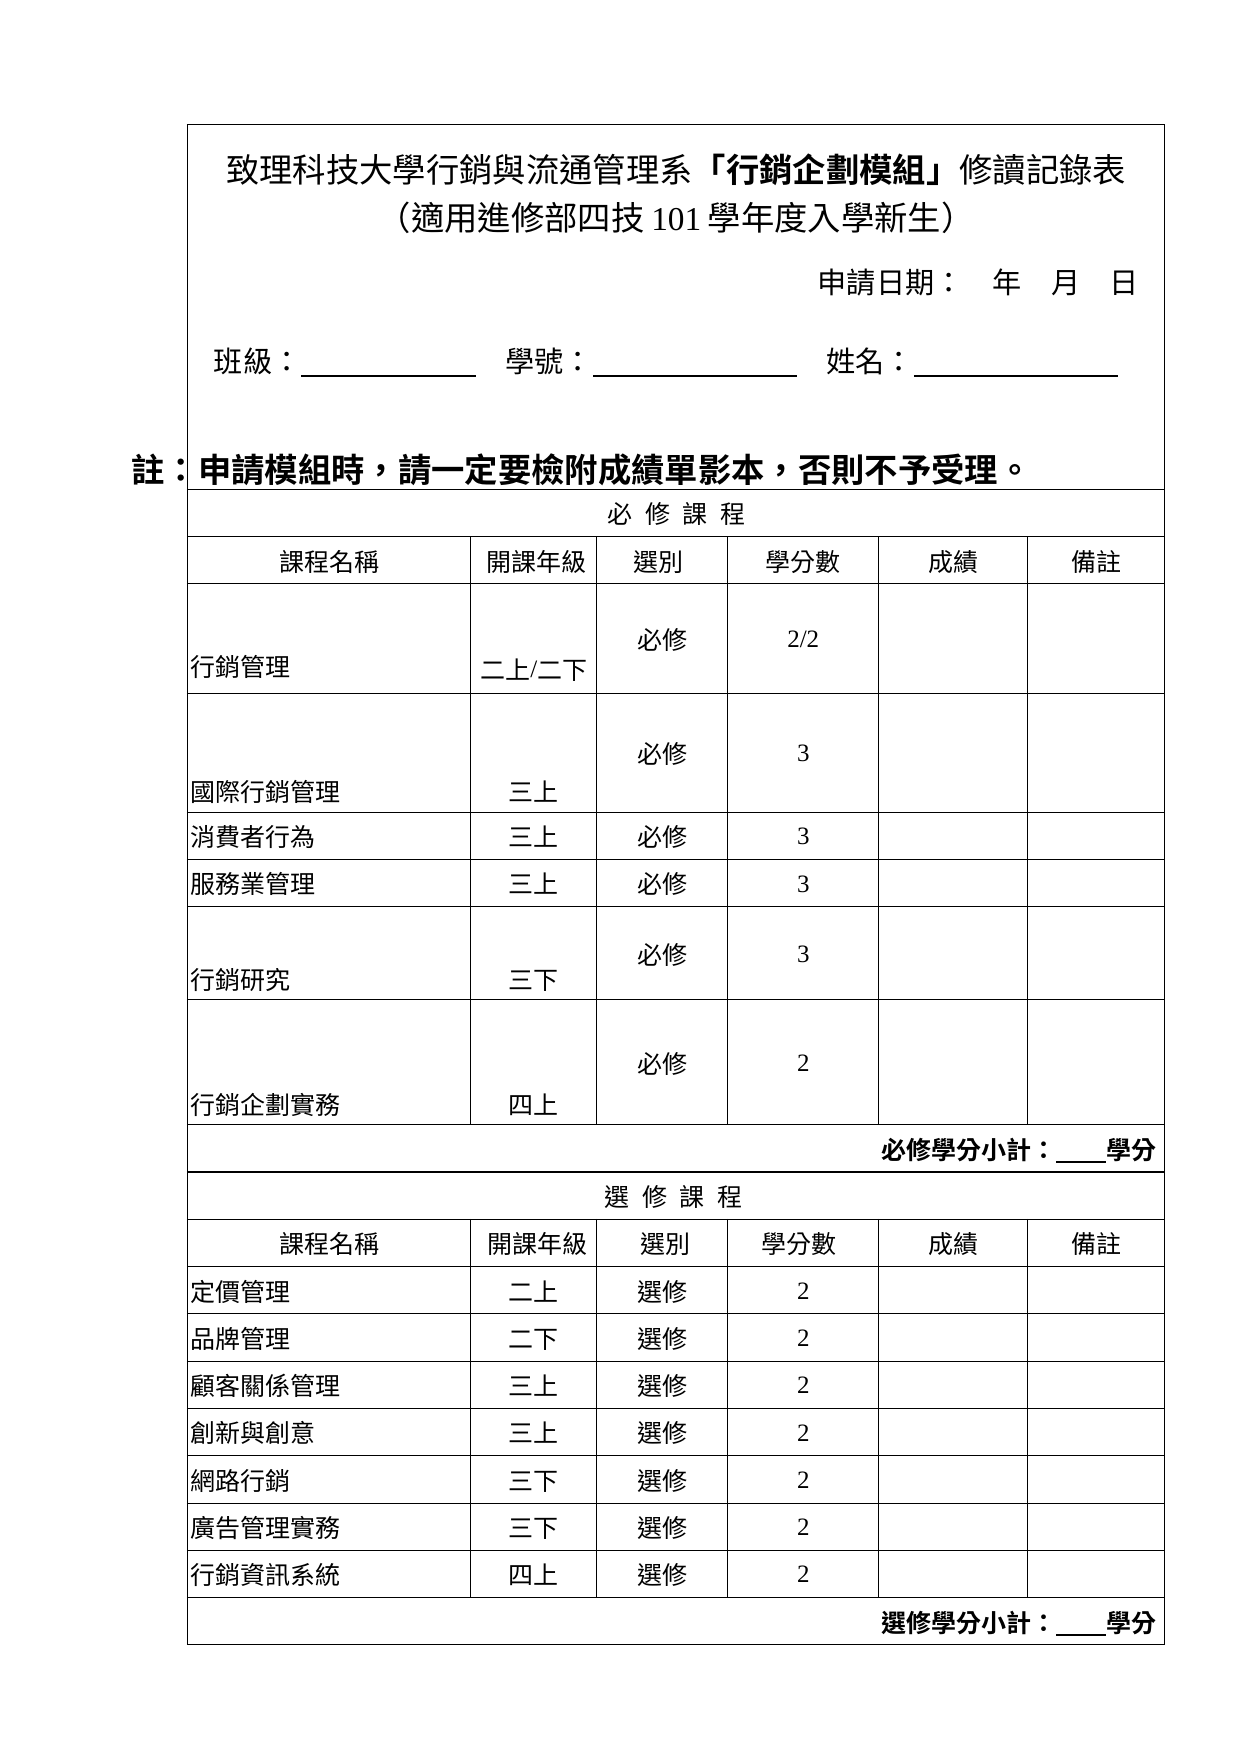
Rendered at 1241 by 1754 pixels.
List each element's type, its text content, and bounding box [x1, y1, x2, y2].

table_cell [1028, 1000, 1164, 1124]
table_cell 選修 [597, 1362, 727, 1408]
table_cell 選別 [597, 537, 727, 583]
table_cell 消費者行為 [188, 813, 470, 859]
table_cell [879, 584, 1027, 692]
table_cell 必 修 課 程 [188, 490, 1164, 536]
table_cell 選 修 課 程 [188, 1173, 1164, 1219]
table_cell 必修 [597, 907, 727, 999]
table_cell 2 [728, 1504, 878, 1550]
table_cell 定價管理 [188, 1267, 470, 1313]
table_cell 必修 [597, 694, 727, 812]
table_cell [1028, 1504, 1164, 1550]
table_cell [1028, 860, 1164, 906]
table_cell 選別 [597, 1220, 727, 1266]
table_cell 必修 [597, 860, 727, 906]
table_cell 三上 [471, 860, 596, 906]
table_cell 2 [728, 1267, 878, 1313]
table_cell [879, 1314, 1027, 1361]
table_cell 服務業管理 [188, 860, 470, 906]
table_cell 選修 [597, 1504, 727, 1550]
table_cell 2 [728, 1409, 878, 1455]
table_cell 二上/二下 [471, 584, 596, 692]
table_cell [1028, 1456, 1164, 1502]
table_cell 行銷管理 [188, 584, 470, 692]
table_cell 顧客關係管理 [188, 1362, 470, 1408]
table_cell [879, 1551, 1027, 1597]
table_cell 學分數 [728, 1220, 878, 1266]
table_cell 2 [728, 1362, 878, 1408]
table_cell 開課年級 [471, 1220, 596, 1266]
table_cell 行銷企劃實務 [188, 1000, 470, 1124]
table_cell 三下 [471, 1504, 596, 1550]
table_cell 3 [728, 813, 878, 859]
table_cell [879, 907, 1027, 999]
table_cell 創新與創意 [188, 1409, 470, 1455]
table_cell 成績 [879, 537, 1027, 583]
table_cell 選修 [597, 1551, 727, 1597]
table_cell 三上 [471, 694, 596, 812]
table_cell 三上 [471, 813, 596, 859]
table_cell 必修 [597, 813, 727, 859]
table_cell 三下 [471, 1456, 596, 1502]
table_cell 2 [728, 1456, 878, 1502]
table_cell [1028, 584, 1164, 692]
table_cell [1028, 1409, 1164, 1455]
table_cell 選修 [597, 1267, 727, 1313]
table_cell [879, 1456, 1027, 1502]
table_cell [1028, 694, 1164, 812]
table_cell 3 [728, 694, 878, 812]
table_cell 必修學分小計： 學分 [188, 1125, 1164, 1171]
table_cell 課程名稱 [188, 537, 470, 583]
table_cell 國際行銷管理 [188, 694, 470, 812]
table_cell 網路行銷 [188, 1456, 470, 1502]
table_cell 選修 [597, 1456, 727, 1502]
table_cell 3 [728, 860, 878, 906]
table_cell [879, 1267, 1027, 1313]
table_cell [879, 1504, 1027, 1550]
table_cell [879, 813, 1027, 859]
table_cell 必修 [597, 1000, 727, 1124]
table_cell 課程名稱 [188, 1220, 470, 1266]
table_cell 三上 [471, 1362, 596, 1408]
table_cell 2 [728, 1314, 878, 1361]
table_cell 廣告管理實務 [188, 1504, 470, 1550]
table_cell [879, 1000, 1027, 1124]
table_cell 行銷資訊系統 [188, 1551, 470, 1597]
table_cell 開課年級 [471, 537, 596, 583]
table_cell 三下 [471, 907, 596, 999]
table_cell [879, 1362, 1027, 1408]
table_cell 3 [728, 907, 878, 999]
table_cell [1028, 1362, 1164, 1408]
table_cell 2/2 [728, 584, 878, 692]
table_cell 三上 [471, 1409, 596, 1455]
table_cell [1028, 1551, 1164, 1597]
table_cell 成績 [879, 1220, 1027, 1266]
table_cell [879, 1409, 1027, 1455]
table_cell [879, 694, 1027, 812]
table_cell 二上 [471, 1267, 596, 1313]
table_cell 選修學分小計： 學分 [188, 1598, 1164, 1644]
table_cell 四上 [471, 1000, 596, 1124]
table_cell 2 [728, 1000, 878, 1124]
table_cell 行銷研究 [188, 907, 470, 999]
table_cell 備註 [1028, 1220, 1164, 1266]
table_cell 四上 [471, 1551, 596, 1597]
table_cell 二下 [471, 1314, 596, 1361]
table_cell 必修 [597, 584, 727, 692]
table_cell 備註 [1028, 537, 1164, 583]
table_cell 2 [728, 1551, 878, 1597]
table_cell 選修 [597, 1314, 727, 1361]
table_cell 品牌管理 [188, 1314, 470, 1361]
table_cell [1028, 907, 1164, 999]
table_cell [1028, 1314, 1164, 1361]
table_cell [1028, 1267, 1164, 1313]
table_cell 選修 [597, 1409, 727, 1455]
table_cell [879, 860, 1027, 906]
table_cell [1028, 813, 1164, 859]
table_header 致理科技大學行銷與流通管理系「行銷企劃模組」修讀記錄表 （適用進修部四技101學年度入學新生） 申請日期： 年 月 日 班級： 學號： 姓名： 註：申請模組時，請一定要檢附成績單影本，否則不予受理。 [188, 125, 1164, 489]
table_cell 學分數 [728, 537, 878, 583]
